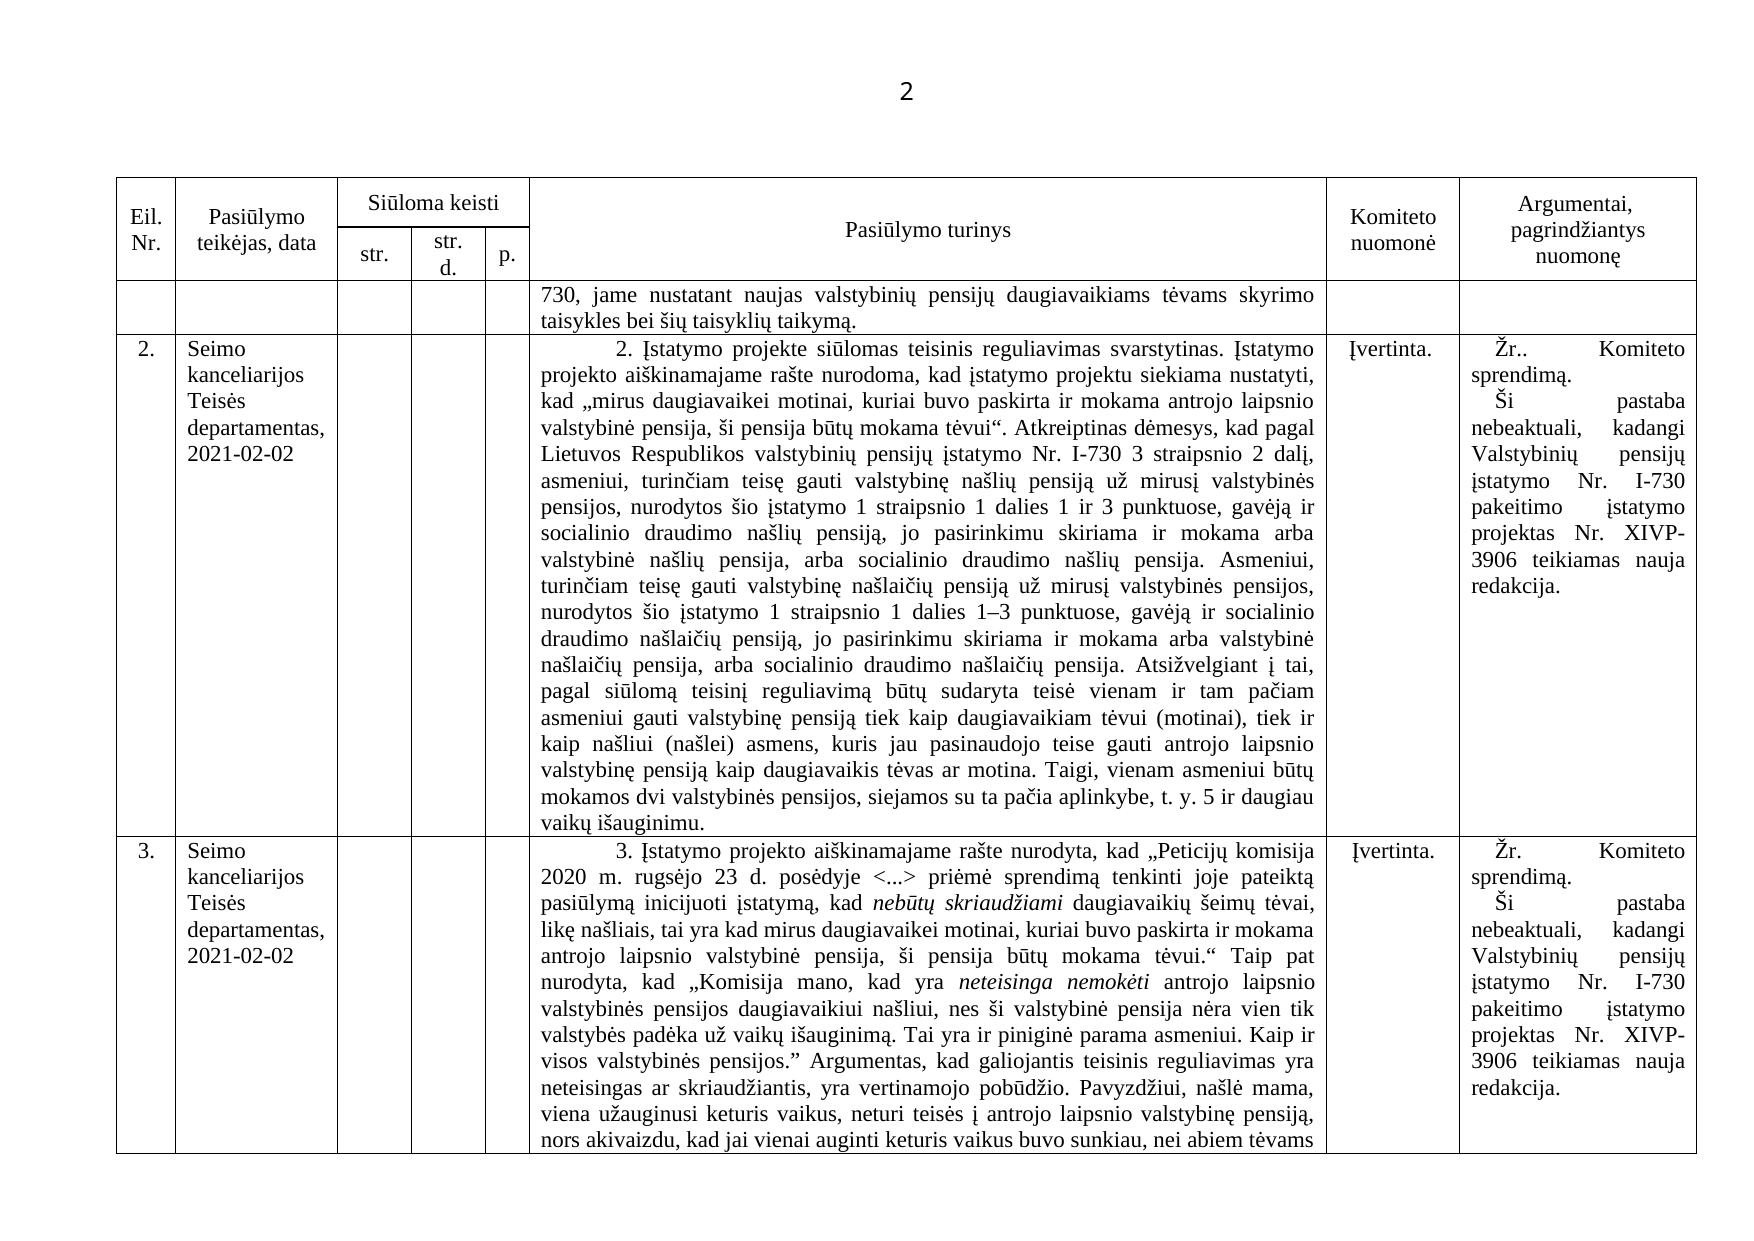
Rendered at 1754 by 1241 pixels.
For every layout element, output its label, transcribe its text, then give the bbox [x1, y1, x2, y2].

table_cell [486, 837, 529, 1153]
table_cell 3. Įstatymo projekto aiškinamajame rašte nurodyta, kad „Peticijų komisija 2020 m. rugsėjo 23 d. posėdyje <...> priėmė sprendimą tenkinti joje pateiktą pasiūlymą inicijuoti įstatymą, kad nebūtų skriaudžiami daugiavaikių šeimų tėvai, likę našliais, tai yra kad mirus daugiavaikei motinai, kuriai buvo paskirta ir mokama antrojo laipsnio valstybinė pensija, ši pensija būtų mokama tėvui.“ Taip pat nurodyta, kad „Komisija mano, kad yra neteisinga nemokėti antrojo laipsnio valstybinės pensijos daugiavaikiui našliui, nes ši valstybinė pensija nėra vien tik valstybės padėka už vaikų išauginimą. Tai yra ir piniginė parama asmeniui. Kaip ir visos valstybinės pensijos.” Argumentas, kad galiojantis teisinis reguliavimas yra neteisingas ar skriaudžiantis, yra vertinamojo pobūdžio. Pavyzdžiui, našlė mama, viena užauginusi keturis vaikus, neturi teisės į antrojo laipsnio valstybinę pensiją, nors akivaizdu, kad jai vienai auginti keturis vaikus buvo sunkiau, nei abiem tėvams [530, 837, 1326, 1153]
table_cell Seimo kanceliarijos Teisės departamentas, 2021-02-02 [176, 837, 337, 1153]
table_header Pasiūlymo turinys [530, 178, 1326, 280]
table_cell str. [338, 228, 411, 280]
table_cell Žr.. Komiteto sprendimą. Ši pastaba nebeaktuali, kadangi Valstybinių pensijų įstatymo Nr. I-730 pakeitimo įstatymo projektas Nr. XIVP-3906 teikiamas nauja redakcija. [1460, 335, 1696, 836]
table_cell Įvertinta. [1327, 335, 1459, 836]
table_cell [412, 335, 485, 836]
table_cell 2. [117, 335, 175, 836]
table_cell [338, 335, 411, 836]
table_cell 2. Įstatymo projekte siūlomas teisinis reguliavimas svarstytinas. Įstatymo projekto aiškinamajame rašte nurodoma, kad įstatymo projektu siekiama nustatyti, kad „mirus daugiavaikei motinai, kuriai buvo paskirta ir mokama antrojo laipsnio valstybinė pensija, ši pensija būtų mokama tėvui“. Atkreiptinas dėmesys, kad pagal Lietuvos Respublikos valstybinių pensijų įstatymo Nr. I-730 3 straipsnio 2 dalį, asmeniui, turinčiam teisę gauti valstybinę našlių pensiją už mirusį valstybinės pensijos, nurodytos šio įstatymo 1 straipsnio 1 dalies 1 ir 3 punktuose, gavėją ir socialinio draudimo našlių pensiją, jo pasirinkimu skiriama ir mokama arba valstybinė našlių pensija, arba socialinio draudimo našlių pensija. Asmeniui, turinčiam teisę gauti valstybinę našlaičių pensiją už mirusį valstybinės pensijos, nurodytos šio įstatymo 1 straipsnio 1 dalies 1–3 punktuose, gavėją ir socialinio draudimo našlaičių pensiją, jo pasirinkimu skiriama ir mokama arba valstybinė našlaičių pensija, arba socialinio draudimo našlaičių pensija. Atsižvelgiant į tai, pagal siūlomą teisinį reguliavimą būtų sudaryta teisė vienam ir tam pačiam asmeniui gauti valstybinę pensiją tiek kaip daugiavaikiam tėvui (motinai), tiek ir kaip našliui (našlei) asmens, kuris jau pasinaudojo teise gauti antrojo laipsnio valstybinę pensiją kaip daugiavaikis tėvas ar motina. Taigi, vienam asmeniui būtų mokamos dvi valstybinės pensijos, siejamos su ta pačia aplinkybe, t. y. 5 ir daugiau vaikų išauginimu. [530, 335, 1326, 836]
table_cell Seimo kanceliarijos Teisės departamentas, 2021-02-02 [176, 335, 337, 836]
table_cell [338, 837, 411, 1153]
table_cell [1327, 281, 1459, 334]
table_cell [176, 281, 337, 334]
table_cell str. d. [412, 228, 485, 280]
table_cell [412, 837, 485, 1153]
table_cell [117, 281, 175, 334]
table_header Komiteto nuomonė [1327, 178, 1459, 280]
table_cell [412, 281, 485, 334]
table_cell Įvertinta. [1327, 837, 1459, 1153]
table_cell 730, jame nustatant naujas valstybinių pensijų daugiavaikiams tėvams skyrimo taisykles bei šių taisyklių taikymą. [530, 281, 1326, 334]
table_header Pasiūlymo teikėjas, data [176, 178, 337, 280]
table_cell Žr. Komiteto sprendimą. Ši pastaba nebeaktuali, kadangi Valstybinių pensijų įstatymo Nr. I-730 pakeitimo įstatymo projektas Nr. XIVP-3906 teikiamas nauja redakcija. [1460, 837, 1696, 1153]
table_cell [1460, 281, 1696, 334]
table_cell [338, 281, 411, 334]
table_header Siūloma keisti [338, 178, 529, 226]
table_cell 3. [117, 837, 175, 1153]
table_cell [486, 335, 529, 836]
table_header Eil. Nr. [117, 178, 175, 280]
table_cell p. [486, 228, 529, 280]
table_cell [486, 281, 529, 334]
table_header Argumentai, pagrindžiantys nuomonę [1460, 178, 1696, 280]
